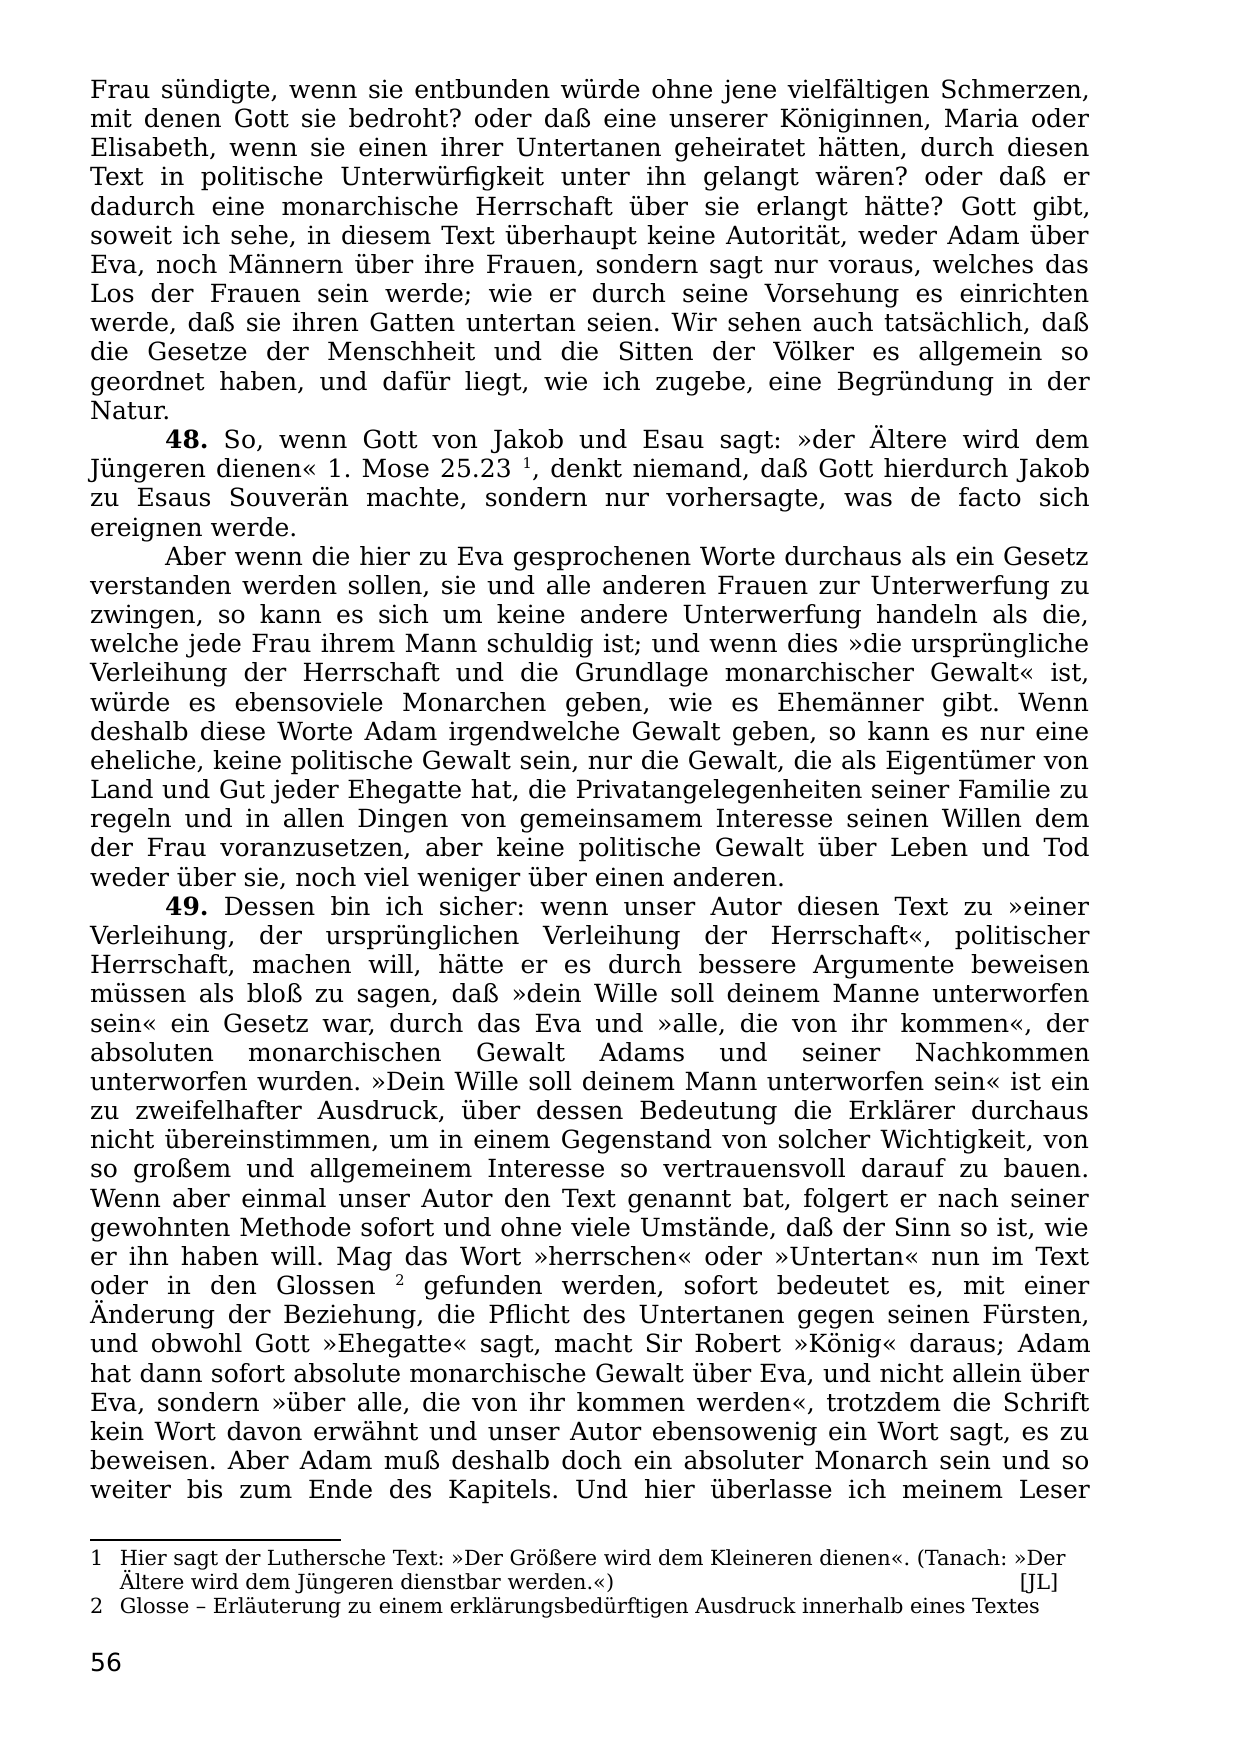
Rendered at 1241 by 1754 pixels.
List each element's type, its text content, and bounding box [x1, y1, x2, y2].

text Glosse – Erläuterung zu einem erklärungsbedürftigen Ausdruck innerhalb eines Textes [90, 1594, 1091, 1618]
text Aber wenn die hier zu Eva gesprochenen Worte durchaus als ein Gesetz verstanden werden sollen, sie und alle anderen Frauen zur Unterwerfung zu zwingen, so kann es sich um keine andere Unterwerfung handeln als die, welche jede Frau ihrem Mann schuldig ist; und wenn dies »die ursprüngliche Verleihung der Herrschaft und die Grundlage monarchischer Gewalt« ist, würde es ebensoviele Monarchen geben, wie es Ehemänner gibt. Wenn deshalb diese Worte Adam irgendwelche Gewalt geben, so kann es nur eine eheliche, keine politische Gewalt sein, nur die Gewalt, die als Eigentümer von Land und Gut jeder Ehegatte hat, die Privatangelegenheiten seiner Familie zu regeln und in allen Dingen von gemeinsamem Interesse seinen Willen dem der Frau voranzusetzen, aber keine politische Gewalt über Leben und Tod weder über sie, noch viel weniger über einen anderen. [90, 542, 1091, 892]
text Hier sagt der Luthersche Text: »Der Größere wird dem Kleineren dienen«. (Tanach: »Der Ältere wird dem Jüngeren dienstbar werden.«) [JL] [90, 1546, 1091, 1594]
text 48. So, wenn Gott von Jakob und Esau sagt: »der Ältere wird dem Jüngeren dienen« 1. Mose 25.23 , denkt niemand, daß Gott hierdurch Jakob zu Esaus Souverän machte, sondern nur vorhersagte, was de facto sich ereignen werde. [90, 425, 1091, 542]
text Frau sündigte, wenn sie entbunden würde ohne jene vielfältigen Schmerzen, mit denen Gott sie bedroht? oder daß eine unserer Königinnen, Maria oder Elisabeth, wenn sie einen ihrer Untertanen geheiratet hätten, durch diesen Text in politische Unterwürfigkeit unter ihn gelangt wären? oder daß er dadurch eine monarchische Herrschaft über sie erlangt hätte? Gott gibt, soweit ich sehe, in diesem Text überhaupt keine Autorität, weder Adam über Eva, noch Männern über ihre Frauen, sondern sagt nur voraus, welches das Los der Frauen sein werde; wie er durch seine Vorsehung es einrichten werde, daß sie ihren Gatten untertan seien. Wir sehen auch tatsächlich, daß die Gesetze der Menschheit und die Sitten der Völker es allgemein so geordnet haben, und dafür liegt, wie ich zugebe, eine Begründung in der Natur. [90, 75, 1091, 425]
text 49. Dessen bin ich sicher: wenn unser Autor diesen Text zu »einer Verleihung, der ursprünglichen Verleihung der Herrschaft«, politischer Herrschaft, machen will, hätte er es durch bessere Argumente beweisen müssen als bloß zu sagen, daß »dein Wille soll deinem Manne unterworfen sein« ein Gesetz war, durch das Eva und »alle, die von ihr kommen«, der absoluten monarchischen Gewalt Adams und seiner Nachkommen unterworfen wurden. »Dein Wille soll deinem Mann unterworfen sein« ist ein zu zweifelhafter Ausdruck, über dessen Bedeutung die Erklärer durchaus nicht übereinstimmen, um in einem Gegenstand von solcher Wichtigkeit, von so großem und allgemeinem Interesse so vertrauensvoll darauf zu bauen. Wenn aber einmal unser Autor den Text genannt bat, folgert er nach seiner gewohnten Methode sofort und ohne viele Umstände, daß der Sinn so ist, wie er ihn haben will. Mag das Wort »herrschen« oder »Untertan« nun im Text oder in den Glossen gefunden werden, sofort bedeutet es, mit einer Änderung der Beziehung, die Pflicht des Untertanen gegen seinen Fürsten, und obwohl Gott »Ehegatte« sagt, macht Sir Robert »König« daraus; Adam hat dann sofort absolute monarchische Gewalt über Eva, und nicht allein über Eva, sondern »über alle, die von ihr kommen werden«, trotzdem die Schrift kein Wort davon erwähnt und unser Autor ebensowenig ein Wort sagt, es zu beweisen. Aber Adam muß deshalb doch ein absoluter Monarch sein und so weiter bis zum Ende des Kapitels. Und hier überlasse ich meinem Leser [90, 892, 1091, 1504]
